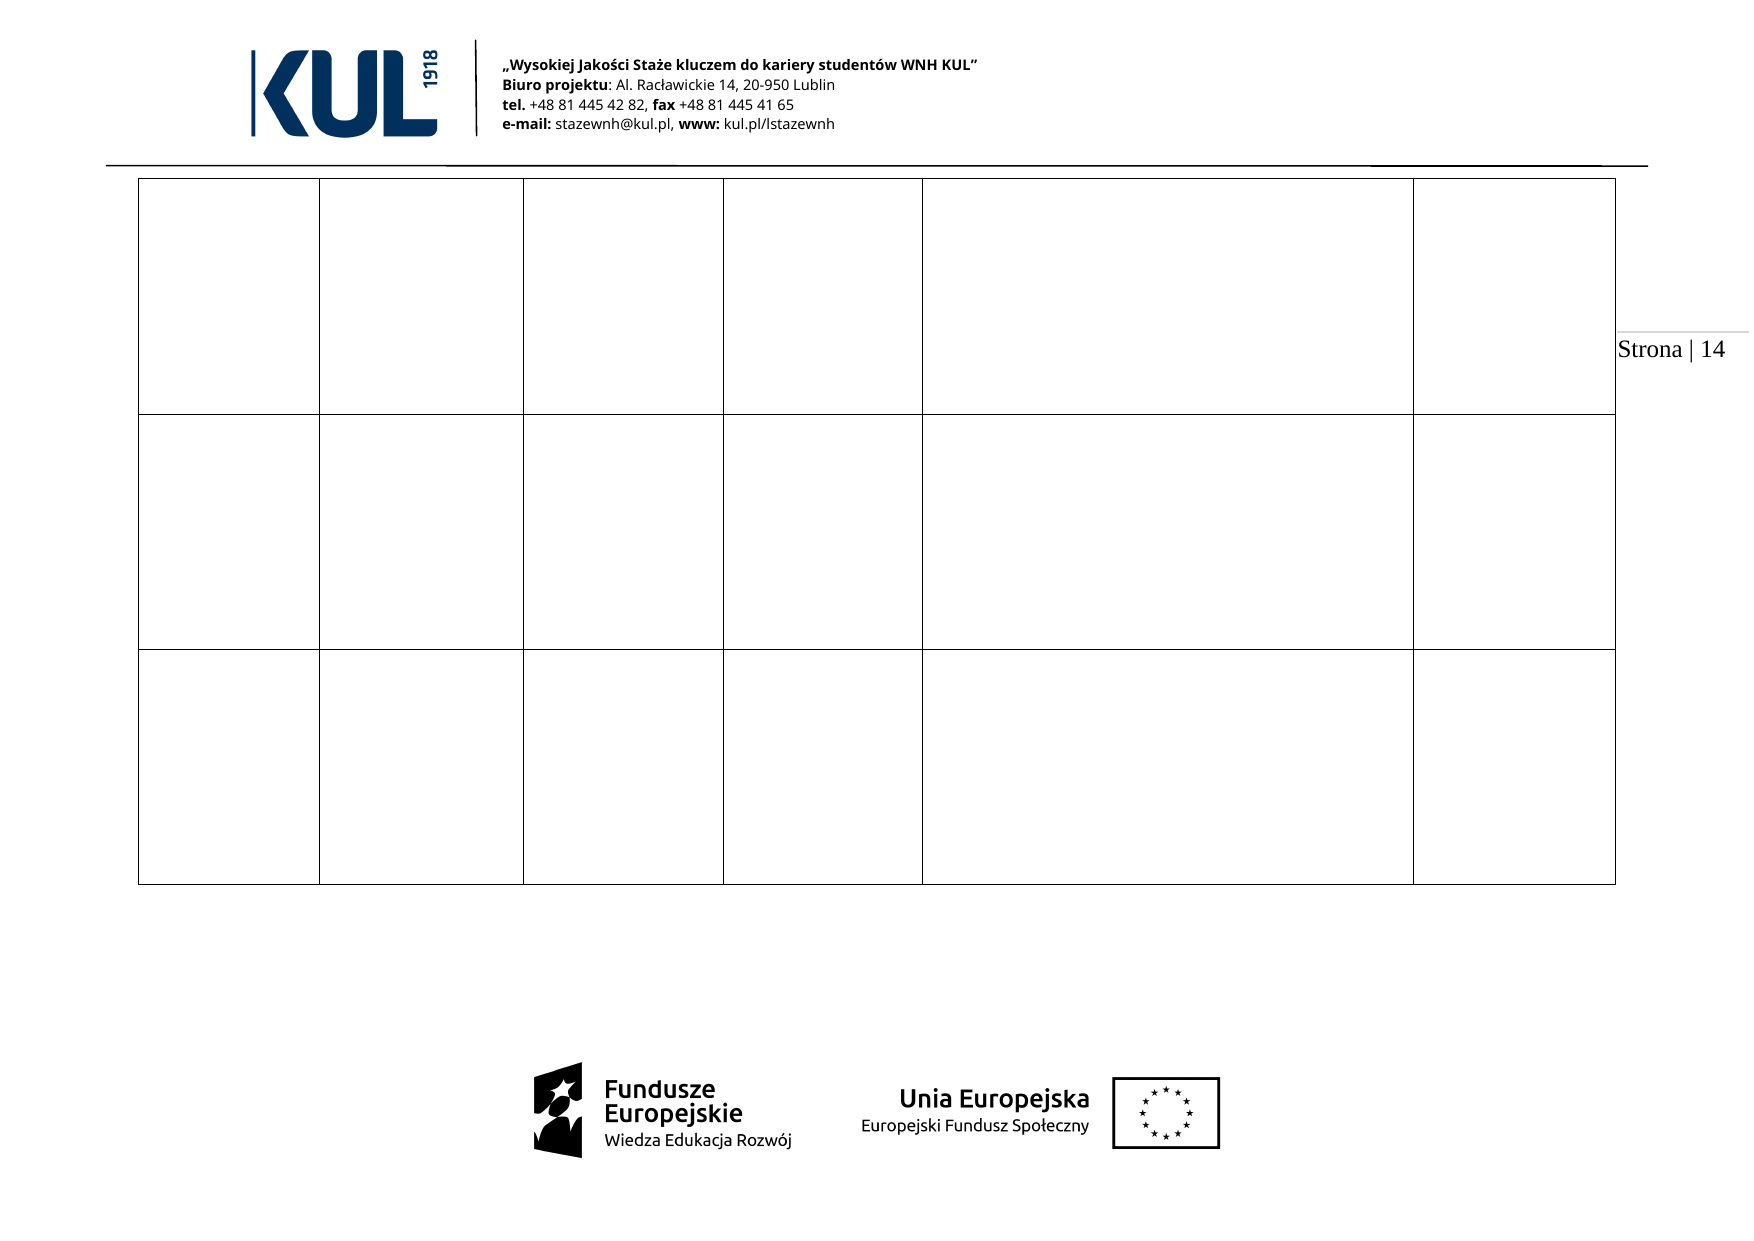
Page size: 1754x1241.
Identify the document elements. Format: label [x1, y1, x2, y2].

table_cell [1414, 415, 1615, 649]
table_cell [524, 650, 723, 884]
table_cell [139, 415, 319, 649]
table_cell [139, 179, 319, 413]
table_cell [923, 179, 1413, 413]
table_cell [724, 415, 922, 649]
table_cell [320, 650, 523, 884]
table_cell [524, 179, 723, 413]
table_cell [320, 179, 523, 413]
table_cell [724, 179, 922, 413]
table_cell [724, 650, 922, 884]
picture [231, 31, 456, 155]
picture [510, 1038, 1244, 1182]
table_cell [139, 650, 319, 884]
table_cell [320, 415, 523, 649]
table_cell [923, 650, 1413, 884]
table_cell [923, 415, 1413, 649]
table_cell [524, 415, 723, 649]
table_cell [1414, 179, 1615, 413]
table_cell [1414, 650, 1615, 884]
